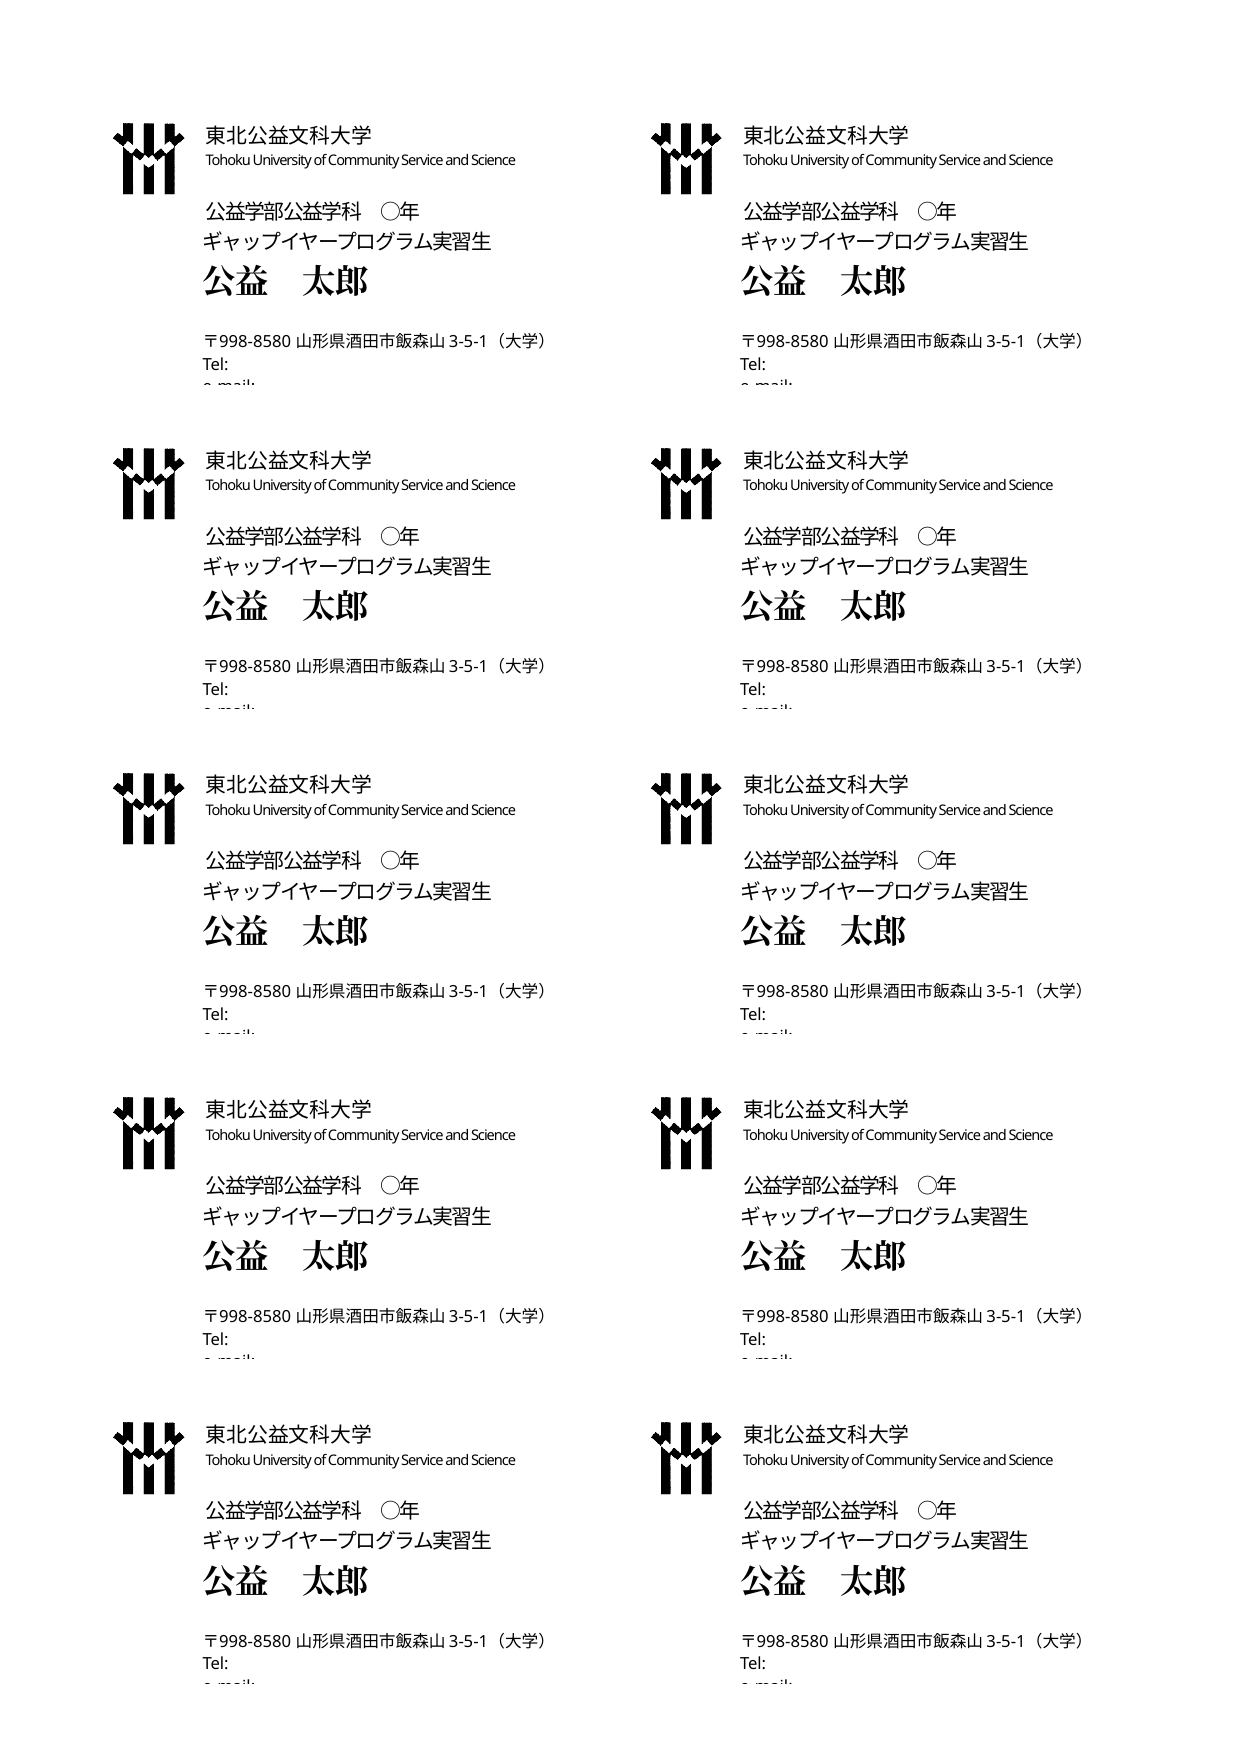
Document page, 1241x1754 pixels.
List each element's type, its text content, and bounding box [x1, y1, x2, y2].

picture [109, 769, 187, 852]
table_cell 東北公益文科大学 Tohoku University of Community Service and Science 公益学部公益学科 ○年 ギャップイヤープログラム実習生 公益 太郎 〒998-8580 山形県酒田市飯森山3-5-1（大学） Tel: e-mail: [81, 1040, 618, 1364]
picture [109, 444, 187, 527]
picture [647, 1418, 724, 1502]
table_cell 東北公益文科大学 Tohoku University of Community Service and Science 公益学部公益学科 ○年 ギャップイヤープログラム実習生 公益 太郎 〒998-8580 山形県酒田市飯森山3-5-1（大学） Tel: e-mail: [81, 715, 618, 1040]
picture [109, 119, 187, 202]
picture [647, 119, 724, 202]
table_header 東北公益文科大学 Tohoku University of Community Service and Science 公益学部公益学科 ○年 ギャップイヤープログラム実習生 公益 太郎 〒998-8580 山形県酒田市飯森山3-5-1（大学） Tel: e-mail: [618, 65, 1157, 390]
table_cell 東北公益文科大学 Tohoku University of Community Service and Science 公益学部公益学科 ○年 ギャップイヤープログラム実習生 公益 太郎 〒998-8580 山形県酒田市飯森山3-5-1（大学） Tel: e-mail: [81, 1365, 618, 1689]
table_cell 東北公益文科大学 Tohoku University of Community Service and Science 公益学部公益学科 ○年 ギャップイヤープログラム実習生 公益 太郎 〒998-8580 山形県酒田市飯森山3-5-1（大学） Tel: e-mail: [81, 390, 618, 715]
table_cell 東北公益文科大学 Tohoku University of Community Service and Science 公益学部公益学科 ○年 ギャップイヤープログラム実習生 公益 太郎 〒998-8580 山形県酒田市飯森山3-5-1（大学） Tel: e-mail: [618, 1365, 1157, 1689]
table_cell 東北公益文科大学 Tohoku University of Community Service and Science 公益学部公益学科 ○年 ギャップイヤープログラム実習生 公益 太郎 〒998-8580 山形県酒田市飯森山3-5-1（大学） Tel: e-mail: [618, 390, 1157, 715]
picture [647, 769, 724, 852]
table_cell 東北公益文科大学 Tohoku University of Community Service and Science 公益学部公益学科 ○年 ギャップイヤープログラム実習生 公益 太郎 〒998-8580 山形県酒田市飯森山3-5-1（大学） Tel: e-mail: [618, 715, 1157, 1040]
table_cell 東北公益文科大学 Tohoku University of Community Service and Science 公益学部公益学科 ○年 ギャップイヤープログラム実習生 公益 太郎 〒998-8580 山形県酒田市飯森山3-5-1（大学） Tel: e-mail: [618, 1040, 1157, 1364]
table_header 東北公益文科大学 Tohoku University of Community Service and Science 公益学部公益学科 ○年 ギャップイヤープログラム実習生 公益 太郎 〒998-8580 山形県酒田市飯森山3-5-1（大学） Tel: e-mail: [81, 65, 618, 390]
picture [109, 1094, 187, 1177]
picture [647, 1094, 724, 1177]
picture [647, 444, 724, 527]
picture [109, 1418, 187, 1502]
